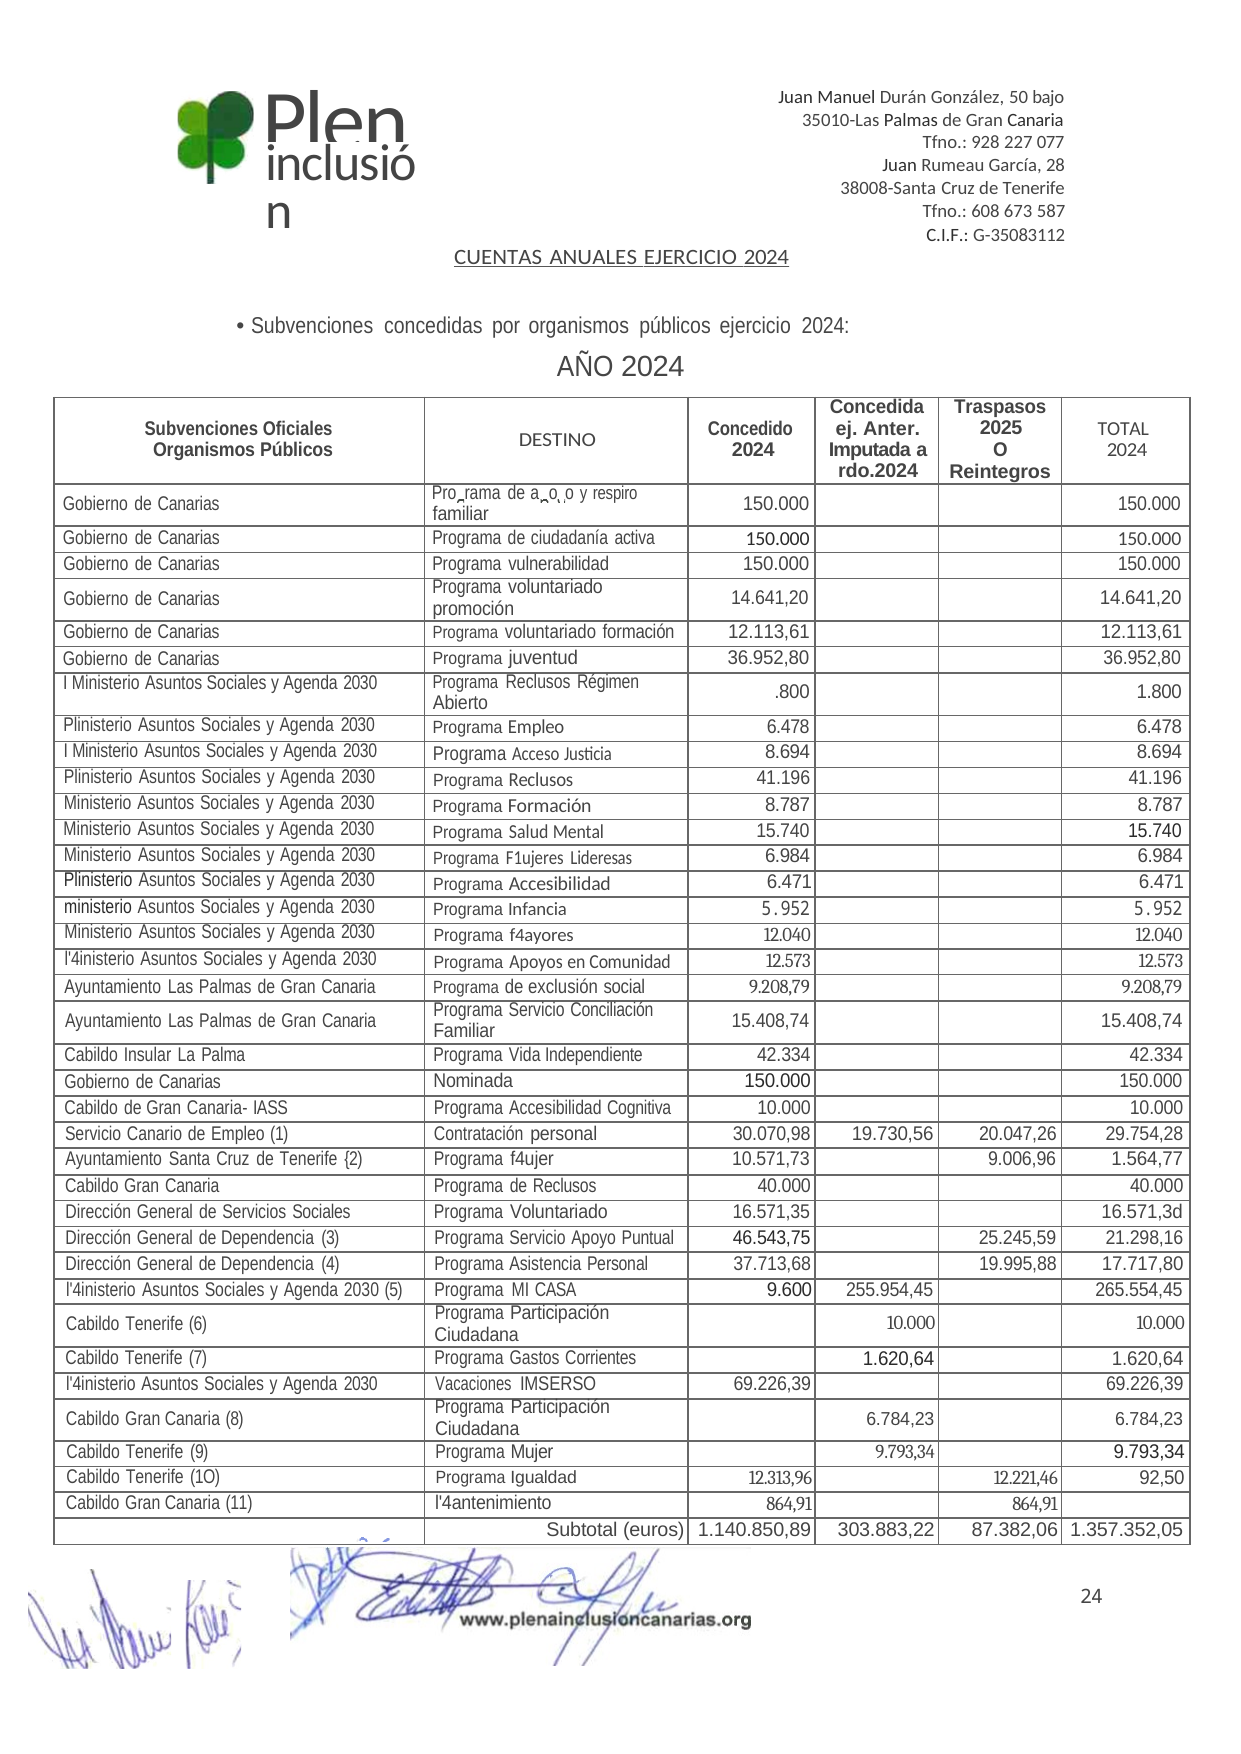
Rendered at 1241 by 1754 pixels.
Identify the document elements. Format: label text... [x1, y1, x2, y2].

table_header Concedido 2024 [689, 398, 814, 483]
table_cell Programa Gastos Corrientes [425, 1348, 687, 1372]
table_cell [939, 975, 1061, 1000]
table_cell Programa de Reclusos [425, 1176, 687, 1200]
text [242, 1582, 290, 1609]
table_cell I Ministerio Asuntos Sociales y Agenda 2030 [55, 674, 424, 714]
table_cell [816, 647, 938, 672]
table_cell 16.571,35 [689, 1201, 814, 1226]
table_cell Programa Formación [425, 794, 687, 818]
table_cell Programa Mujer [425, 1442, 687, 1466]
table_cell 1.800 [1062, 674, 1189, 714]
table_cell 6.471 [1062, 872, 1189, 896]
table_cell [816, 527, 938, 552]
table_cell Gobierno de Canarias [55, 553, 424, 577]
table_cell 40.000 [689, 1176, 814, 1200]
table_cell Ministerio Asuntos Sociales y Agenda 2030 [55, 846, 424, 870]
table_cell [939, 950, 1061, 974]
table_cell 303.883,22 [816, 1519, 938, 1543]
table_cell Ayuntamiento Las Palmas de Gran Canaria [55, 1002, 424, 1043]
table_cell [816, 1493, 938, 1517]
table_cell [939, 924, 1061, 948]
table_cell Plinisterio Asuntos Sociales y Agenda 2030 [55, 872, 424, 896]
table_cell [816, 674, 938, 714]
table_cell 5.952 [1062, 898, 1189, 922]
table_cell 30.070,98 [689, 1123, 814, 1147]
table_cell 6.478 [1062, 716, 1189, 741]
table_cell [816, 820, 938, 844]
table_cell Cabildo Tenerife (6) [55, 1305, 424, 1346]
table_cell 150.000 [1062, 527, 1189, 552]
table_cell 42.334 [1062, 1045, 1189, 1069]
table_cell Programa f4ujer [425, 1149, 687, 1174]
table_cell Programa f4ayores [425, 924, 687, 948]
table_cell 6.478 [689, 716, 814, 741]
table_cell l'4inisterio Asuntos Sociales y Agenda 2030 (5) [55, 1280, 424, 1303]
table_cell 6.471 [689, 872, 814, 896]
table_cell Ministerio Asuntos Sociales y Agenda 2030 [55, 794, 424, 818]
table_cell [816, 794, 938, 818]
table_cell Programa de ciudadanía activa [425, 527, 687, 552]
table_cell [816, 924, 938, 948]
table_cell [939, 898, 1061, 922]
table_cell Programa Infancia [425, 898, 687, 922]
table_cell [939, 820, 1061, 844]
table_cell Cabildo Tenerife (1O) [55, 1467, 424, 1491]
table_cell 17.717,80 [1062, 1253, 1189, 1278]
table_cell 150.000 [689, 527, 814, 552]
table_cell 40.000 [1062, 1176, 1189, 1200]
table_cell 36.952,80 [1062, 647, 1189, 672]
table_cell Gobierno de Canarias [55, 579, 424, 620]
table_cell Programa Participación Ciudadana [425, 1400, 687, 1440]
table_cell [816, 1253, 938, 1278]
table_cell [816, 1227, 938, 1251]
table_cell 1.357.352,05 [1062, 1519, 1189, 1543]
table_cell [816, 485, 938, 525]
table_cell 10.571,73 [689, 1149, 814, 1174]
table_cell [816, 975, 938, 1000]
table_cell Gobierno de Canarias [55, 485, 424, 525]
table_cell 8.694 [1062, 742, 1189, 766]
table_cell [939, 647, 1061, 672]
table_cell [939, 1097, 1061, 1121]
table_cell 69.226,39 [1062, 1374, 1189, 1398]
table_cell [816, 950, 938, 974]
table_cell 12.221,46 [939, 1467, 1061, 1491]
table_cell [689, 1400, 814, 1440]
table_cell [939, 527, 1061, 552]
table_cell [816, 553, 938, 577]
table_cell Gobierno de Canarias [55, 527, 424, 552]
table_cell Ayuntamiento Santa Cruz de Tenerife {2) [55, 1149, 424, 1174]
table_cell I Ministerio Asuntos Sociales y Agenda 2030 [55, 742, 424, 766]
table_cell 12.573 [1062, 950, 1189, 974]
table_cell 6.784,23 [816, 1400, 938, 1440]
table_cell Prorama de aoo y respiro familiar [425, 485, 687, 525]
table_cell [939, 1305, 1061, 1346]
table_cell Programa Empleo [425, 716, 687, 741]
table_cell 12.040 [689, 924, 814, 948]
table_cell Programa Servicio Conciliación Familiar [425, 1002, 687, 1043]
table_cell Programa voluntariado promoción [425, 579, 687, 620]
table_cell Dirección General de Servicios Sociales [55, 1201, 424, 1226]
table_cell Contratación personal [425, 1123, 687, 1147]
table_cell l'4inisterio Asuntos Sociales y Agenda 2030 [55, 950, 424, 974]
table_cell 9.208,79 [689, 975, 814, 1000]
table_cell Programa voluntariado formación [425, 622, 687, 646]
table_cell 864,91 [689, 1493, 814, 1517]
table_cell Vacaciones IMSERSO [425, 1374, 687, 1398]
table_cell Gobierno de Canarias [55, 647, 424, 672]
table_cell Programa Asistencia Personal [425, 1253, 687, 1278]
table_cell 87.382,06 [939, 1519, 1061, 1543]
table_cell [939, 872, 1061, 896]
table_cell 150.000 [1062, 1071, 1189, 1095]
table_cell ministerio Asuntos Sociales y Agenda 2030 [55, 898, 424, 922]
table_cell 8.787 [689, 794, 814, 818]
table_header Traspasos 2025 O Reintegros [939, 398, 1061, 483]
table_cell 150.000 [1062, 485, 1189, 525]
table_cell Cabildo Gran Canaria (8) [55, 1400, 424, 1440]
table_cell [816, 768, 938, 793]
table_cell 92,50 [1062, 1467, 1189, 1491]
table_cell [816, 1176, 938, 1200]
table_cell Programa vulnerabilidad [425, 553, 687, 577]
table_cell 9.600 [689, 1280, 814, 1303]
table_cell 10.000 [1062, 1097, 1189, 1121]
table_cell [939, 1280, 1061, 1303]
table_cell [939, 1201, 1061, 1226]
table_cell 10.000 [689, 1097, 814, 1121]
table_cell [939, 622, 1061, 646]
table_cell 15.740 [1062, 820, 1189, 844]
table_cell [939, 1002, 1061, 1043]
table_cell [816, 1201, 938, 1226]
table_cell [939, 579, 1061, 620]
table_cell Programa Reclusos Régimen Abierto [425, 674, 687, 714]
table_cell [816, 898, 938, 922]
table_cell [816, 579, 938, 620]
table_cell [939, 742, 1061, 766]
table_cell 150.000 [689, 1071, 814, 1095]
table_cell Programa Acceso Justicia [425, 742, 687, 766]
table_cell 6.784,23 [1062, 1400, 1189, 1440]
table_cell Dirección General de Dependencia (4) [55, 1253, 424, 1278]
table_cell Subtotal (euros) [425, 1519, 687, 1543]
table_cell Programa MI CASA [425, 1280, 687, 1303]
table_cell 1.620,64 [816, 1348, 938, 1372]
table_cell [939, 674, 1061, 714]
table_cell Plinisterio Asuntos Sociales y Agenda 2030 [55, 716, 424, 741]
table_cell 15.408,74 [689, 1002, 814, 1043]
table_cell [1062, 1493, 1189, 1517]
table_cell 12.313,96 [689, 1467, 814, 1491]
table_cell 9.208,79 [1062, 975, 1189, 1000]
table_cell l'4inisterio Asuntos Sociales y Agenda 2030 [55, 1374, 424, 1398]
table_cell 9.793,34 [816, 1442, 938, 1466]
table_cell [939, 768, 1061, 793]
table_cell 36.952,80 [689, 647, 814, 672]
table_cell Cabildo Tenerife (7) [55, 1348, 424, 1372]
table_cell [816, 1002, 938, 1043]
table_cell [689, 1305, 814, 1346]
table_cell 6.984 [1062, 846, 1189, 870]
table_cell Programa F1ujeres Lideresas [425, 846, 687, 870]
table_cell [939, 1348, 1061, 1372]
table_cell Programa Voluntariado [425, 1201, 687, 1226]
table_cell [816, 1097, 938, 1121]
table_cell Dirección General de Dependencia (3) [55, 1227, 424, 1251]
table_cell [939, 485, 1061, 525]
table_cell Programa Participación Ciudadana [425, 1305, 687, 1346]
table_cell 15.408,74 [1062, 1002, 1189, 1043]
table_cell Programa Servicio Apoyo Puntual [425, 1227, 687, 1251]
table_cell 1.620,64 [1062, 1348, 1189, 1372]
table_cell .800 [689, 674, 814, 714]
table_cell [939, 1374, 1061, 1398]
table_cell 1.564,77 [1062, 1149, 1189, 1174]
table_cell 9.006,96 [939, 1149, 1061, 1174]
table_cell 46.543,75 [689, 1227, 814, 1251]
table_cell [939, 1400, 1061, 1440]
text AÑO 2024 [170, 349, 1072, 382]
table_cell [55, 1519, 424, 1543]
table_cell 265.554,45 [1062, 1280, 1189, 1303]
table_cell Cabildo Gran Canaria (11) [55, 1493, 424, 1517]
table_header Subvenciones Oficiales Organismos Públicos [55, 398, 424, 483]
table_cell [816, 1374, 938, 1398]
table_cell Plinisterio Asuntos Sociales y Agenda 2030 [55, 768, 424, 793]
table_cell 8.787 [1062, 794, 1189, 818]
table_cell [689, 1442, 814, 1466]
table_cell [939, 1176, 1061, 1200]
table_cell 16.571,3d [1062, 1201, 1189, 1226]
table_cell [939, 794, 1061, 818]
table_cell 10.000 [1062, 1305, 1189, 1346]
table_cell 19.730,56 [816, 1123, 938, 1147]
table_cell [939, 553, 1061, 577]
table_cell 150.000 [689, 485, 814, 525]
table_cell 5.952 [689, 898, 814, 922]
table_cell Nominada [425, 1071, 687, 1095]
table_cell 20.047,26 [939, 1123, 1061, 1147]
table_header DESTINO [425, 398, 687, 483]
table_cell 6.984 [689, 846, 814, 870]
table_cell [939, 1442, 1061, 1466]
table_cell 255.954,45 [816, 1280, 938, 1303]
table_cell [816, 846, 938, 870]
table_cell 37.713,68 [689, 1253, 814, 1278]
table_cell 19.995,88 [939, 1253, 1061, 1278]
table_cell [939, 716, 1061, 741]
table_cell 150.000 [689, 553, 814, 577]
table_cell Cabildo Tenerife (9) [55, 1442, 424, 1466]
table_cell [816, 1071, 938, 1095]
table_cell Programa Accesibilidad Cognitiva [425, 1097, 687, 1121]
table_cell [816, 1045, 938, 1069]
table_cell 25.245,59 [939, 1227, 1061, 1251]
table_cell 12.040 [1062, 924, 1189, 948]
table_cell 15.740 [689, 820, 814, 844]
table_cell 8.694 [689, 742, 814, 766]
table_cell [939, 1045, 1061, 1069]
table_cell Cabildo Gran Canaria [55, 1176, 424, 1200]
table_cell [816, 742, 938, 766]
table_cell 29.754,28 [1062, 1123, 1189, 1147]
text 24 [751, 1582, 1103, 1609]
table_cell [689, 1348, 814, 1372]
table_cell Cabildo Insular La Palma [55, 1045, 424, 1069]
table_cell 69.226,39 [689, 1374, 814, 1398]
table_cell 12.113,61 [1062, 622, 1189, 646]
table_cell Ayuntamiento Las Palmas de Gran Canaria [55, 975, 424, 1000]
table_cell Cabildo de Gran Canaria- IASS [55, 1097, 424, 1121]
table_cell 12.113,61 [689, 622, 814, 646]
table_cell [816, 1149, 938, 1174]
table_cell Gobierno de Canarias [55, 1071, 424, 1095]
table_cell Programa juventud [425, 647, 687, 672]
table_cell Servicio Canario de Empleo (1) [55, 1123, 424, 1147]
table_cell 9.793,34 [1062, 1442, 1189, 1466]
table_cell 41.196 [1062, 768, 1189, 793]
table_cell Programa Vida Independiente [425, 1045, 687, 1069]
table_cell 150.000 [1062, 553, 1189, 577]
table_cell Programa de exclusión social [425, 975, 687, 1000]
table_cell Ministerio Asuntos Sociales y Agenda 2030 [55, 924, 424, 948]
table_cell [816, 716, 938, 741]
table_cell 41.196 [689, 768, 814, 793]
table_cell [939, 846, 1061, 870]
table_cell 12.573 [689, 950, 814, 974]
text [172, 1582, 185, 1609]
table_cell Programa Salud Mental [425, 820, 687, 844]
table_cell [816, 622, 938, 646]
table_cell 1.140.850,89 [689, 1519, 814, 1543]
table_cell [816, 1467, 938, 1491]
table_cell Programa Accesibilidad [425, 872, 687, 896]
table_cell Gobierno de Canarias [55, 622, 424, 646]
table_cell [816, 872, 938, 896]
table_cell [939, 1071, 1061, 1095]
table_cell 14.641,20 [1062, 579, 1189, 620]
table_cell Programa Reclusos [425, 768, 687, 793]
table_cell Ministerio Asuntos Sociales y Agenda 2030 [55, 820, 424, 844]
table_cell 10.000 [816, 1305, 938, 1346]
list Subvenciones concedidas por organismos públicos ejercicio 2024: [236, 312, 1196, 338]
table_cell Programa Apoyos en Comunidad [425, 950, 687, 974]
table_cell 42.334 [689, 1045, 814, 1069]
table_header TOTAL 2024 [1062, 398, 1189, 483]
table_cell Programa Igualdad [425, 1467, 687, 1491]
table_cell 21.298,16 [1062, 1227, 1189, 1251]
table_cell 864,91 [939, 1493, 1061, 1517]
table_header Concedida ej. Anter. Imputada a rdo.2024 [816, 398, 938, 483]
table_cell l'4antenimiento [425, 1493, 687, 1517]
text [15, 1582, 28, 1609]
table_cell 14.641,20 [689, 579, 814, 620]
